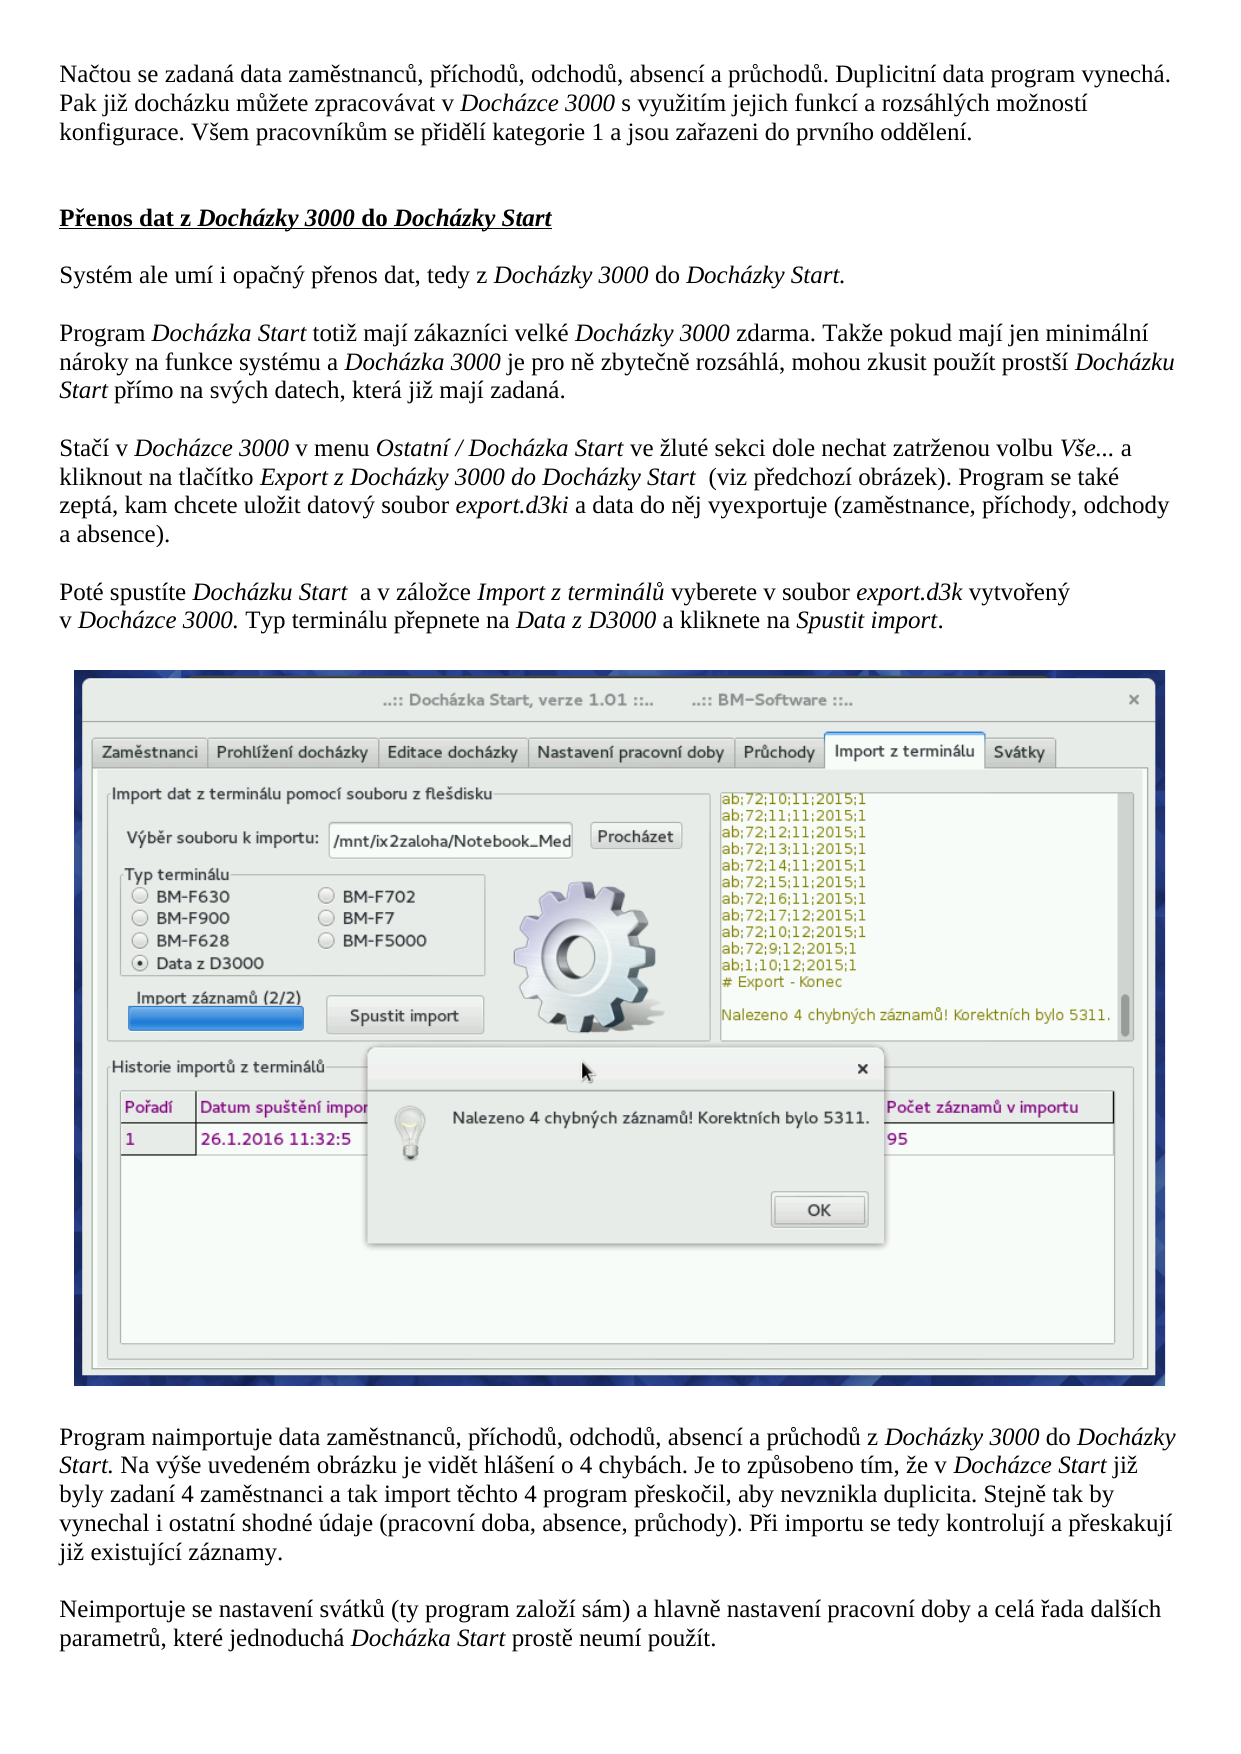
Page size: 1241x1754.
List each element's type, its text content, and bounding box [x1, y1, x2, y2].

text Stačí v Docházce 3000 v menu Ostatní / Docházka Start ve žluté sekci dole nechat zatrženou volbu Vše... a kliknout na tlačítko Export z Docházky 3000 do Docházky Start (viz předchozí obrázek). Program se také zeptá, kam chcete uložit datový soubor export.d3ki a data do něj vyexportuje (zaměstnance, příchody, odchody a absence). [59, 433, 1181, 548]
text Neimportuje se nastavení svátků (ty program založí sám) a hlavně nastavení pracovní doby a celá řada dalších parametrů, které jednoduchá Docházka Start prostě neumí použít. [59, 1594, 1181, 1652]
text Poté spustíte Docházku Start a v záložce Import z terminálů vyberete v soubor export.d3k vytvořený v Docházce 3000. Typ terminálu přepnete na Data z D3000 a kliknete na Spustit import. [59, 577, 1181, 634]
text Program Docházka Start totiž mají zákazníci velké Docházky 3000 zdarma. Takže pokud mají jen minimální nároky na funkce systému a Docházka 3000 je pro ně zbytečně rozsáhlá, mohou zkusit použít prostší Docházku Start přímo na svých datech, která již mají zadaná. [59, 318, 1181, 404]
picture [74, 670, 1166, 1386]
text Program naimportuje data zaměstnanců, příchodů, odchodů, absencí a průchodů z Docházky 3000 do Docházky Start. Na výše uvedeném obrázku je vidět hlášení o 4 chybách. Je to způsobeno tím, že v Docházce Start již byly zadaní 4 zaměstnanci a tak import těchto 4 program přeskočil, aby nevznikla duplicita. Stejně tak by vynechal i ostatní shodné údaje (pracovní doba, absence, průchody). Při importu se tedy kontrolují a přeskakují již existující záznamy. [59, 1422, 1181, 1565]
text Načtou se zadaná data zaměstnanců, příchodů, odchodů, absencí a průchodů. Duplicitní data program vynechá. Pak již docházku můžete zpracovávat v Docházce 3000 s využitím jejich funkcí a rozsáhlých možností konfigurace. Všem pracovníkům se přidělí kategorie 1 a jsou zařazeni do prvního oddělení. [59, 59, 1181, 145]
text Přenos dat z Docházky 3000 do Docházky Start [59, 203, 1181, 232]
text Systém ale umí i opačný přenos dat, tedy z Docházky 3000 do Docházky Start. [59, 260, 1181, 289]
